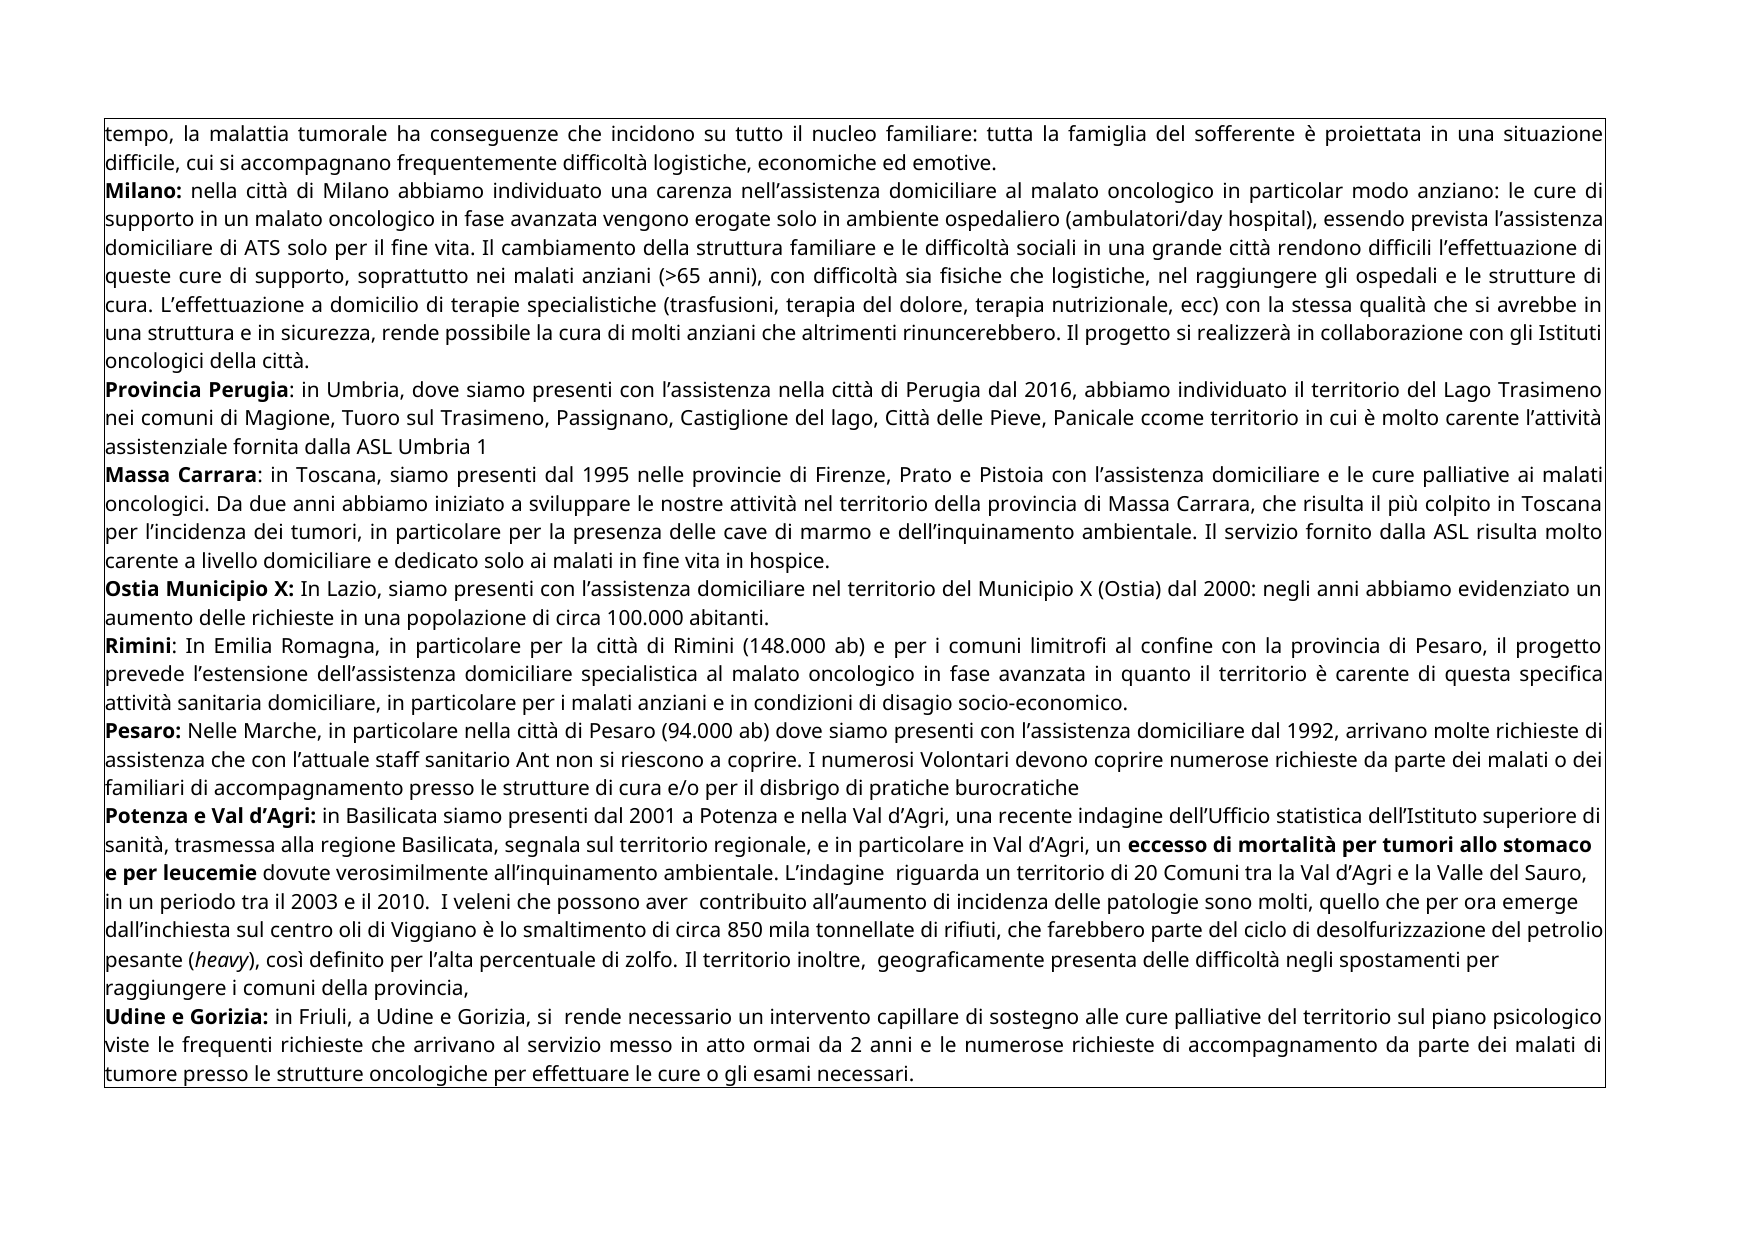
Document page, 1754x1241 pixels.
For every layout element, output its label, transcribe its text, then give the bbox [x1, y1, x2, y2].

text Massa Carrara: in Toscana, siamo presenti dal 1995 nelle provincie di Firenze, Prato e Pistoia con l’assistenza domiciliare e le cure palliative ai malati oncologici. Da due anni abbiamo iniziato a sviluppare le nostre attività nel territorio della provincia di Massa Carrara, che risulta il più colpito in Toscana per l’incidenza dei tumori, in particolare per la presenza delle cave di marmo e dell’inquinamento ambientale. Il servizio fornito dalla ASL risulta molto carente a livello domiciliare e dedicato solo ai malati in fine vita in hospice. [105, 459, 1605, 573]
text Ostia Municipio X: In Lazio, siamo presenti con l’assistenza domiciliare nel territorio del Municipio X (Ostia) dal 2000: negli anni abbiamo evidenziato un aumento delle richieste in una popolazione di circa 100.000 abitanti. [105, 573, 1605, 630]
text tempo, la malattia tumorale ha conseguenze che incidono su tutto il nucleo familiare: tutta la famiglia del sofferente è proiettata in una situazione difficile, cui si accompagnano frequentemente difficoltà logistiche, economiche ed emotive. [105, 119, 1605, 175]
text Udine e Gorizia: in Friuli, a Udine e Gorizia, si rende necessario un intervento capillare di sostegno alle cure palliative del territorio sul piano psicologico viste le frequenti richieste che arrivano al servizio messo in atto ormai da 2 anni e le numerose richieste di accompagnamento da parte dei malati di tumore presso le strutture oncologiche per effettuare le cure o gli esami necessari. [105, 1001, 1605, 1087]
text Rimini: In Emilia Romagna, in particolare per la città di Rimini (148.000 ab) e per i comuni limitrofi al confine con la provincia di Pesaro, il progetto prevede l’estensione dell’assistenza domiciliare specialistica al malato oncologico in fase avanzata in quanto il territorio è carente di questa specifica attività sanitaria domiciliare, in particolare per i malati anziani e in condizioni di disagio socio-economico. [105, 630, 1605, 715]
text Pesaro: Nelle Marche, in particolare nella città di Pesaro (94.000 ab) dove siamo presenti con l’assistenza domiciliare dal 1992, arrivano molte richieste di assistenza che con l’attuale staff sanitario Ant non si riescono a coprire. I numerosi Volontari devono coprire numerose richieste da parte dei malati o dei familiari di accompagnamento presso le strutture di cura e/o per il disbrigo di pratiche burocratiche [105, 715, 1605, 801]
text Provincia Perugia: in Umbria, dove siamo presenti con l’assistenza nella città di Perugia dal 2016, abbiamo individuato il territorio del Lago Trasimeno nei comuni di Magione, Tuoro sul Trasimeno, Passignano, Castiglione del lago, Città delle Pieve, Panicale ccome territorio in cui è molto carente l’attività assistenziale fornita dalla ASL Umbria 1 [105, 374, 1605, 459]
text Milano: nella città di Milano abbiamo individuato una carenza nell’assistenza domiciliare al malato oncologico in particolar modo anziano: le cure di supporto in un malato oncologico in fase avanzata vengono erogate solo in ambiente ospedaliero (ambulatori/day hospital), essendo prevista l’assistenza domiciliare di ATS solo per il fine vita. Il cambiamento della struttura familiare e le difficoltà sociali in una grande città rendono difficili l’effettuazione di queste cure di supporto, soprattutto nei malati anziani (>65 anni), con difficoltà sia fisiche che logistiche, nel raggiungere gli ospedali e le strutture di cura. L’effettuazione a domicilio di terapie specialistiche (trasfusioni, terapia del dolore, terapia nutrizionale, ecc) con la stessa qualità che si avrebbe in una struttura e in sicurezza, rende possibile la cura di molti anziani che altrimenti rinuncerebbero. Il progetto si realizzerà in collaborazione con gli Istituti oncologici della città. [105, 175, 1605, 374]
text Potenza e Val d’Agri: in Basilicata siamo presenti dal 2001 a Potenza e nella Val d’Agri, una recente indagine dell’Ufficio statistica dell’Istituto superiore di sanità, trasmessa alla regione Basilicata, segnala sul territorio regionale, e in particolare in Val d’Agri, un eccesso di mortalità per tumori allo stomaco e per leucemie dovute verosimilmente all’inquinamento ambientale. L’indagine riguarda un territorio di 20 Comuni tra la Val d’Agri e la Valle del Sauro, in un periodo tra il 2003 e il 2010. I veleni che possono aver contribuito all’aumento di incidenza delle patologie sono molti, quello che per ora emerge dall’inchiesta sul centro oli di Viggiano è lo smaltimento di circa 850 mila tonnellate di rifiuti, che farebbero parte del ciclo di desolfurizzazione del petrolio pesante (heavy), così definito per l’alta percentuale di zolfo. Il territorio inoltre, geograficamente presenta delle difficoltà negli spostamenti per raggiungere i comuni della provincia, [105, 801, 1605, 1001]
